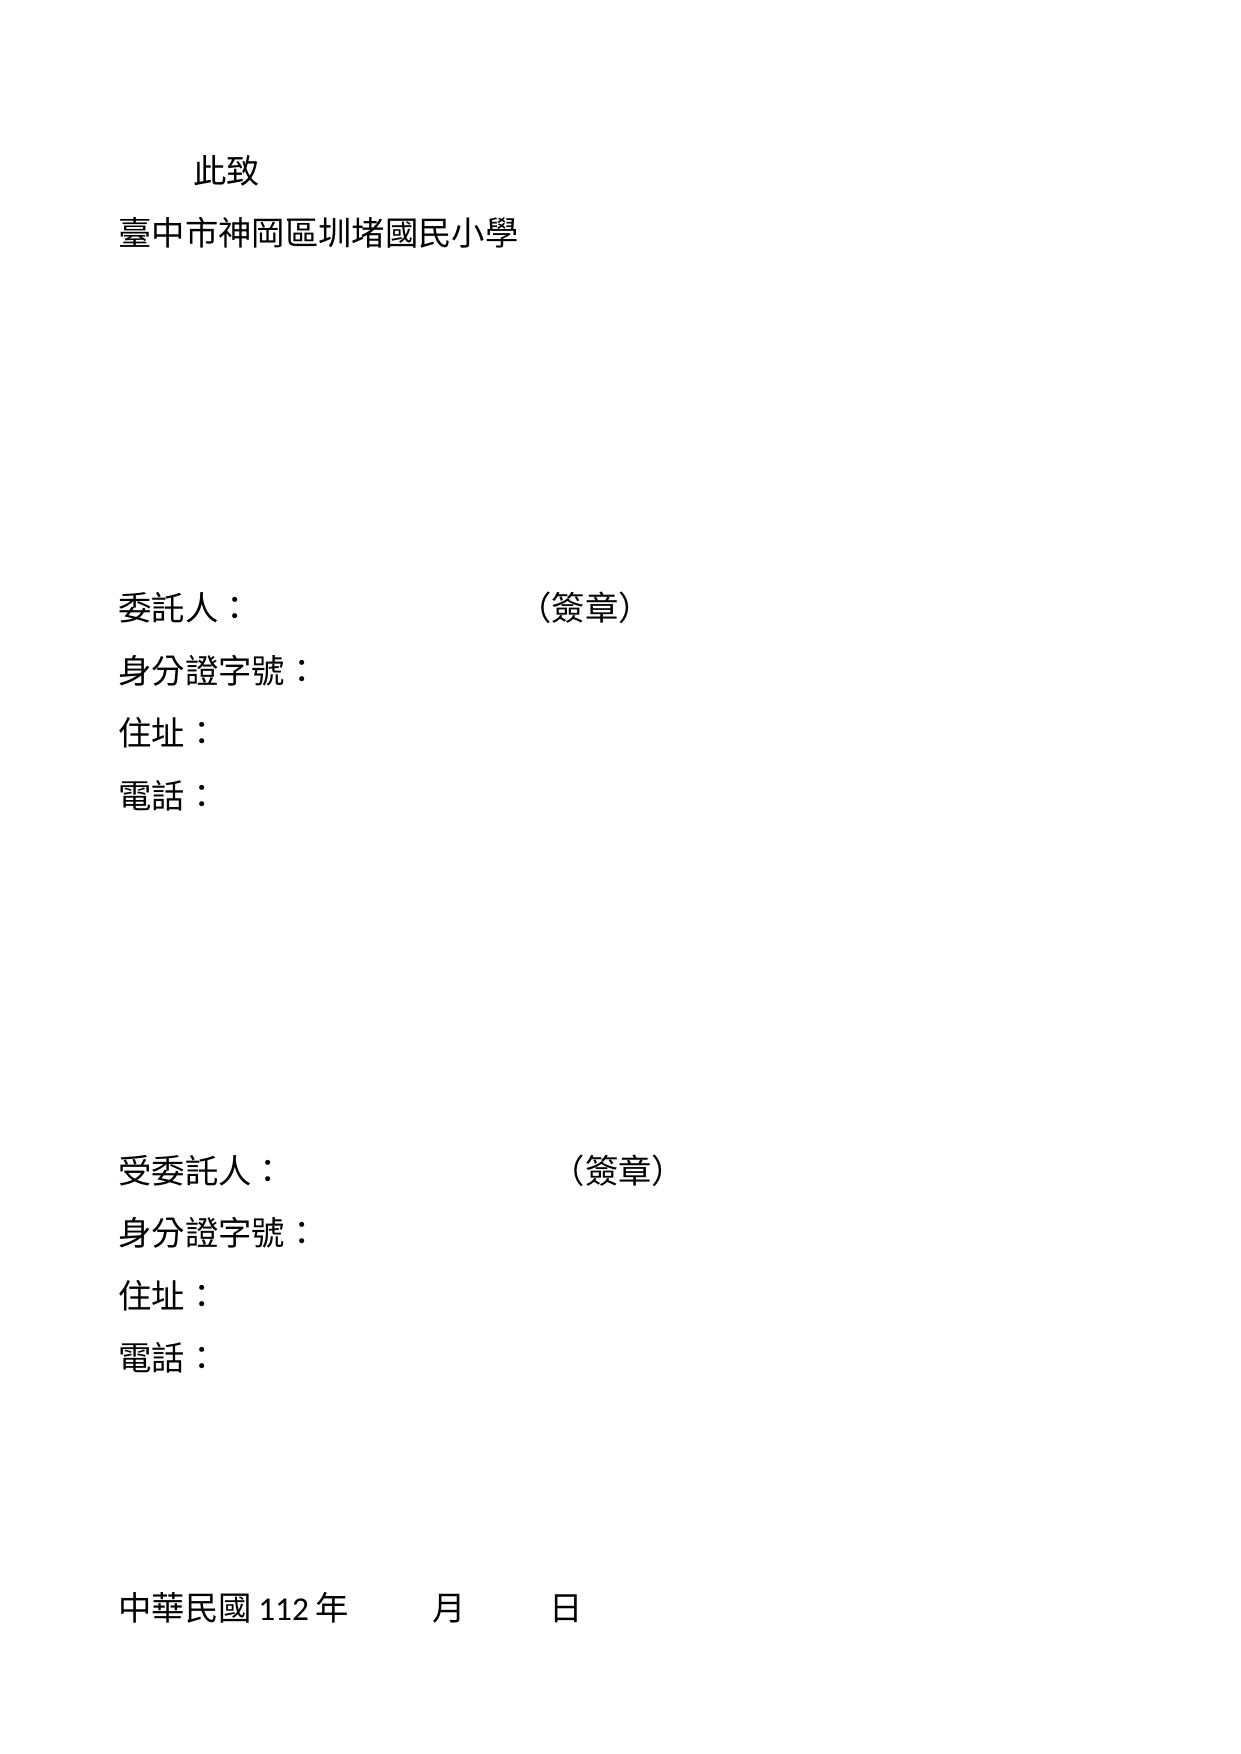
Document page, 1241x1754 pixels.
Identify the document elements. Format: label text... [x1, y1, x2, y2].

text 臺中市神岡區圳堵國民小學 [118, 189, 1122, 252]
text 中華民國112年 月 日 [118, 1564, 1122, 1627]
text 身分證字號： [118, 1189, 1122, 1252]
text 受委託人： （簽章） [118, 1127, 1122, 1189]
text 住址： [118, 1252, 1122, 1314]
text 住址： [118, 689, 1122, 752]
text 此致 [118, 127, 1122, 189]
text 委託人： （簽章） [118, 564, 1122, 627]
text 身分證字號： [118, 627, 1122, 689]
text 電話： [118, 1314, 1122, 1377]
text 電話： [118, 752, 1122, 814]
